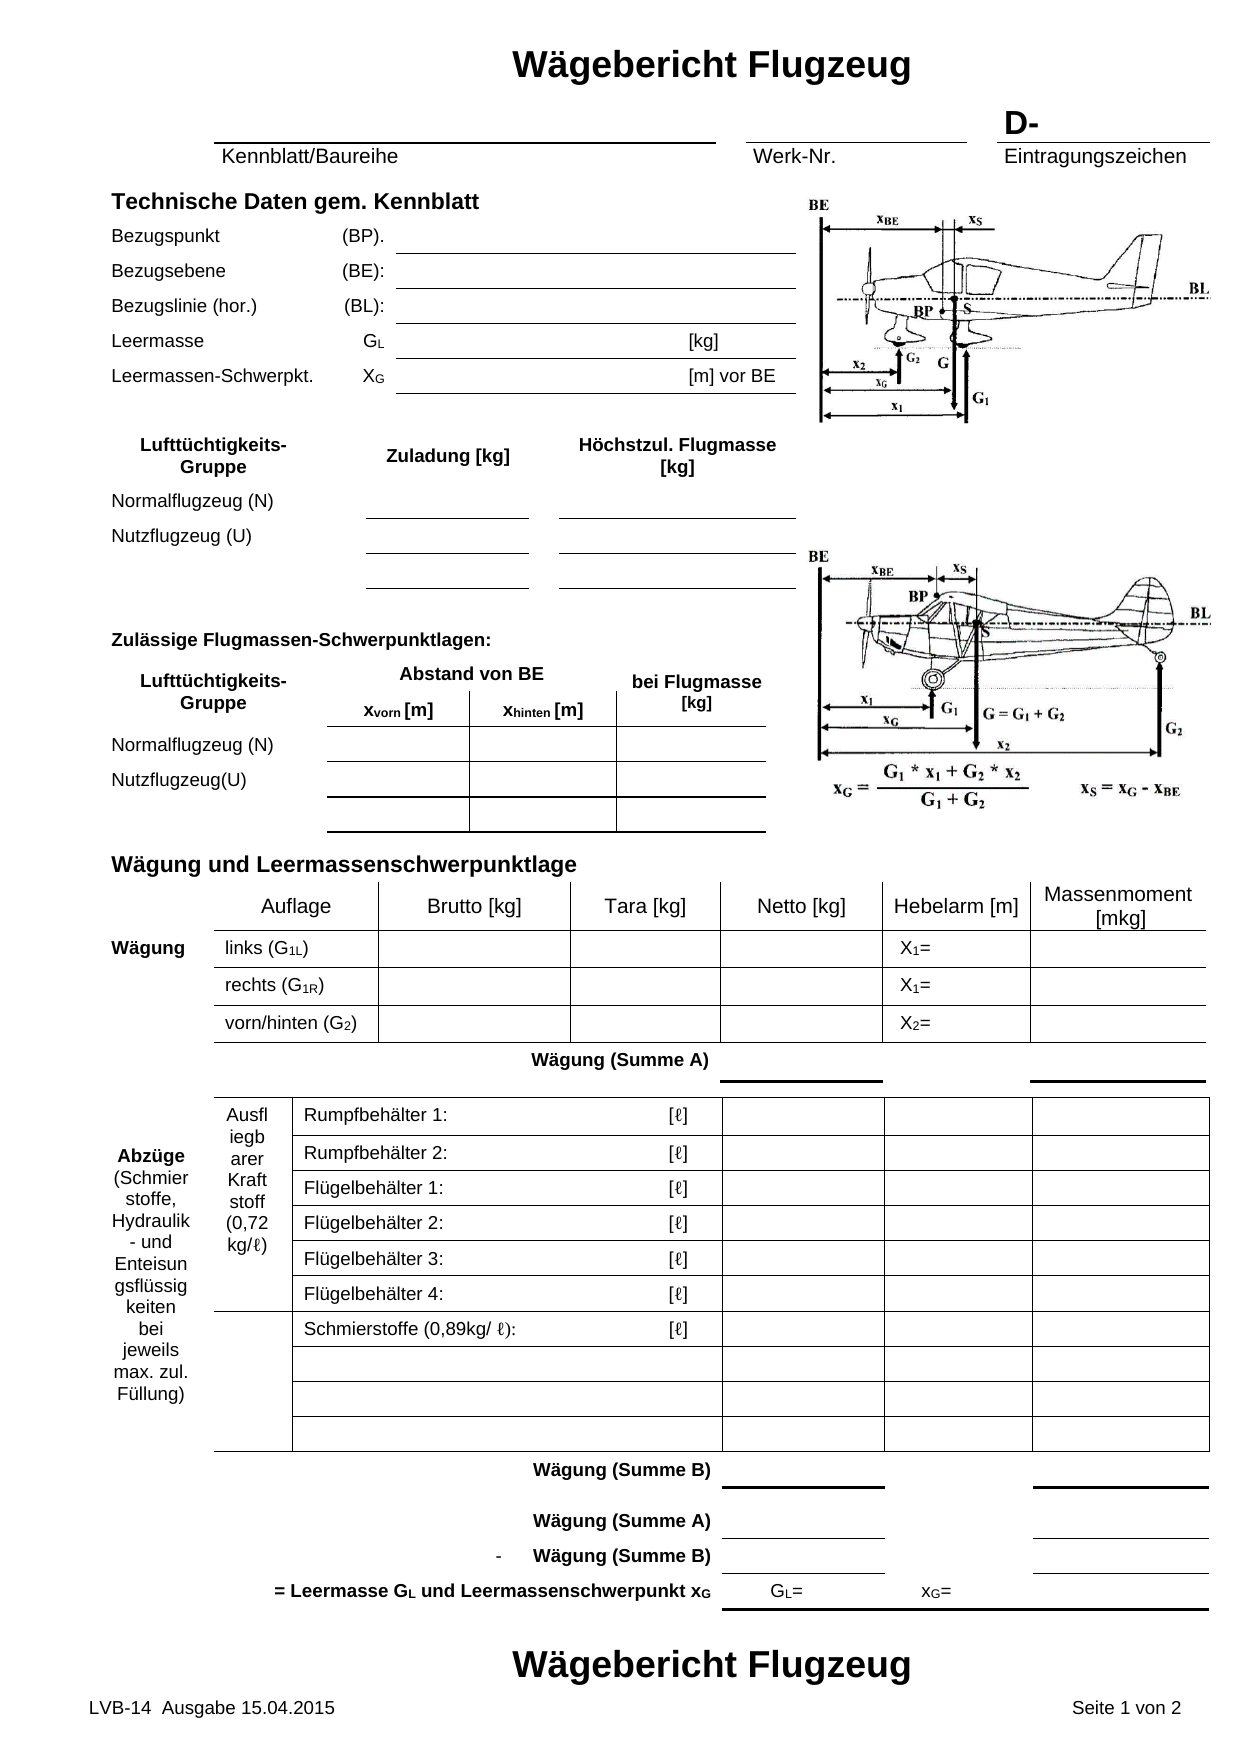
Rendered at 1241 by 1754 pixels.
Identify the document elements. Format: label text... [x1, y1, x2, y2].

table_header Ausfliegbarer Kraftstoff (0,72 kg/ℓ) [214, 1098, 292, 1311]
table_cell [885, 1538, 1033, 1573]
table_cell [396, 394, 529, 428]
table_cell Rumpfbehälter 2: [ℓ] [293, 1136, 722, 1170]
table_cell xG= [885, 1573, 1033, 1608]
table_header [796, 184, 1211, 831]
table_cell [100, 1451, 213, 1486]
table_cell X1= [883, 968, 1030, 1004]
table_cell Wägung [100, 930, 214, 1042]
table_cell [885, 1171, 1032, 1205]
table_cell Bezugspunkt [100, 218, 327, 252]
table_cell [766, 726, 796, 761]
table_cell [327, 428, 366, 483]
table_cell XG [327, 358, 396, 393]
table_header [722, 1504, 885, 1538]
table_cell [396, 254, 796, 287]
table_header Wägebericht Flugzeug [214, 1635, 1210, 1692]
table_cell [379, 1006, 570, 1042]
table_cell [kg] [677, 324, 796, 358]
table_cell [1031, 968, 1206, 1004]
table_cell [396, 359, 677, 393]
table_cell [1206, 882, 1211, 929]
table_cell [885, 1382, 1032, 1416]
table_cell [1033, 1347, 1209, 1381]
table_cell [1033, 1417, 1209, 1451]
table_cell [559, 519, 796, 553]
table_cell [617, 727, 766, 761]
table_cell D- [997, 93, 1210, 142]
table_header [885, 1504, 1033, 1538]
table_cell [529, 394, 559, 428]
table_cell X2= [883, 1006, 1030, 1042]
table_cell [1033, 1136, 1209, 1170]
table_cell [721, 1006, 882, 1042]
table_cell Lufttüchtigkeits-Gruppe [100, 428, 327, 483]
table_cell [967, 93, 997, 142]
table_cell (BL): [327, 288, 396, 323]
table_header Wägebericht Flugzeug [214, 35, 1210, 93]
table_cell [723, 1417, 884, 1451]
table_cell [327, 553, 366, 588]
table_header Technische Daten gem. Kennblatt [100, 184, 796, 218]
table_cell [396, 218, 796, 252]
table_cell [m] vor BE [677, 359, 796, 393]
table_cell [723, 1136, 884, 1170]
table_cell [716, 93, 746, 142]
table_cell [529, 518, 559, 553]
table_cell Leermasse [100, 323, 327, 358]
table_cell = Leermasse GL und Leermassenschwerpunkt xG [214, 1573, 722, 1608]
table_cell [327, 762, 469, 796]
table_cell [1206, 967, 1211, 1004]
table_cell [100, 1042, 214, 1079]
table_cell rechts (G1R) [214, 968, 378, 1004]
table_cell [1033, 1241, 1209, 1275]
table_cell [529, 484, 559, 518]
table_cell [885, 1312, 1032, 1346]
table_header [885, 1098, 1032, 1134]
table_header [1033, 1098, 1209, 1134]
table_header [100, 1504, 213, 1608]
table_cell [722, 1452, 885, 1486]
table_cell [723, 1382, 884, 1416]
table_cell Auflage [214, 882, 378, 929]
table_cell [529, 553, 559, 588]
table_cell [885, 1417, 1032, 1451]
table_cell Zulässige Flugmassen-Schwerpunktlagen: [100, 623, 796, 657]
table_cell Höchstzul. Flugmasse [kg] [559, 428, 796, 483]
table_cell X1= [883, 931, 1030, 967]
table_cell [722, 1539, 885, 1573]
table_cell [100, 588, 796, 623]
table_cell [885, 1241, 1032, 1275]
table_cell Flügelbehälter 2: [ℓ] [293, 1206, 722, 1240]
table_cell [883, 1043, 1030, 1079]
table_cell [1206, 1005, 1211, 1042]
table_cell [214, 1312, 292, 1451]
table_cell Normalflugzeug (N) [100, 726, 327, 761]
table_cell [559, 394, 796, 428]
table_cell [885, 1452, 1033, 1486]
table_cell [293, 1382, 722, 1416]
table_cell xhinten [m] [470, 691, 616, 726]
table_cell [327, 518, 366, 553]
table_cell Flügelbehälter 1: [ℓ] [293, 1171, 722, 1205]
table_cell Eintragungszeichen [997, 143, 1210, 169]
table_cell [366, 554, 529, 588]
table_cell [885, 1347, 1032, 1381]
table_cell [571, 968, 720, 1004]
table_cell [723, 1171, 884, 1205]
table_cell [379, 968, 570, 1004]
table_cell [721, 968, 882, 1004]
table_cell [1206, 930, 1211, 967]
table_cell xvorn [m] [327, 691, 469, 726]
table_cell [470, 727, 616, 761]
table_cell [766, 761, 796, 796]
table_cell Flügelbehälter 4: [ℓ] [293, 1276, 722, 1311]
table_cell [885, 1276, 1032, 1311]
table_cell vorn/hinten (G2) [214, 1006, 378, 1042]
table_cell [1033, 1312, 1209, 1346]
table_header Wägung (Summe A) [214, 1504, 722, 1538]
table_cell Nutzflugzeug (U) [100, 518, 327, 553]
table_cell [100, 882, 214, 929]
table_cell [327, 798, 469, 831]
table_header [723, 1098, 884, 1134]
table_cell [1030, 1043, 1206, 1079]
table_cell [559, 484, 796, 518]
table_cell [379, 931, 570, 967]
table_cell [967, 142, 997, 169]
table_cell [723, 1276, 884, 1311]
table_cell GL [327, 323, 396, 358]
table_cell Flügelbehälter 3: [ℓ] [293, 1241, 722, 1275]
table_cell [1033, 1382, 1209, 1416]
table_cell GL= [722, 1574, 885, 1608]
table_cell [396, 324, 677, 358]
table_cell [723, 1206, 884, 1240]
table_cell links (G1L) [214, 931, 378, 967]
table_cell [721, 931, 882, 967]
table_cell [885, 1136, 1032, 1170]
table_cell [396, 289, 796, 323]
table_cell [1031, 1006, 1206, 1042]
table_cell Bezugslinie (hor.) [100, 288, 327, 323]
table_cell [336, 393, 396, 428]
table_cell [366, 484, 529, 518]
table_cell [1031, 931, 1206, 967]
table_cell [1033, 1539, 1209, 1573]
table_cell [1033, 1206, 1209, 1240]
table_cell [716, 142, 746, 169]
table_cell [327, 484, 366, 518]
table_cell Netto [kg] [721, 882, 882, 929]
table_header [90, 1635, 214, 1692]
table_cell Normalflugzeug (N) [100, 484, 327, 518]
table_cell [327, 727, 469, 761]
table_header Wägung und Leermassenschwerpunktlage [100, 847, 1211, 882]
table_cell bei Flugmasse [kg] [616, 657, 766, 726]
table_header [90, 35, 214, 169]
table_cell Bezugsebene [100, 253, 327, 287]
table_cell [470, 762, 616, 796]
table_cell Schmierstoffe (0,89kg/ ℓ): [ℓ] [293, 1312, 722, 1346]
table_cell [1033, 1171, 1209, 1205]
table_cell Lufttüchtigkeits-Gruppe [100, 657, 327, 726]
table_cell Leermassen-Schwerpkt. [100, 358, 327, 393]
table_cell [293, 1347, 722, 1381]
table_cell Abstand von BE [327, 657, 616, 691]
table_cell [571, 1006, 720, 1042]
table_cell Nutzflugzeug(U) [100, 761, 327, 796]
table_cell [746, 93, 967, 142]
table_cell [571, 931, 720, 967]
table_cell Wägung (Summe A) [214, 1043, 720, 1079]
table_cell [1033, 1452, 1209, 1486]
table_cell Massenmoment [mkg] [1031, 882, 1206, 929]
table_cell [723, 1241, 884, 1275]
table_cell Kennblatt/Baureihe [214, 144, 716, 169]
table_header Rumpfbehälter 1: [ℓ] [293, 1098, 722, 1134]
table_cell [293, 1417, 722, 1451]
table_cell [720, 1043, 882, 1079]
table_cell [617, 762, 766, 796]
table_cell [617, 798, 766, 831]
table_cell Wägung (Summe B) [214, 1538, 722, 1573]
table_cell [723, 1347, 884, 1381]
table_cell Hebelarm [m] [883, 882, 1030, 929]
table_cell [1033, 1574, 1209, 1608]
table_cell Brutto [kg] [379, 882, 570, 929]
table_cell Werk-Nr. [746, 143, 967, 169]
table_cell Tara [kg] [571, 882, 720, 929]
table_cell [766, 657, 796, 691]
table_cell [723, 1312, 884, 1346]
table_cell [1033, 1276, 1209, 1311]
table_cell Zuladung [kg] [366, 428, 529, 483]
table_cell (BP). [327, 218, 396, 252]
table_cell Wägung (Summe B) [214, 1452, 722, 1486]
table_cell [885, 1206, 1032, 1240]
table_cell [100, 393, 336, 428]
table_cell [366, 519, 529, 553]
table_cell [470, 798, 616, 831]
table_cell [100, 796, 327, 831]
table_header [1033, 1504, 1209, 1538]
table_cell [100, 553, 327, 588]
table_cell [766, 796, 796, 831]
table_cell [214, 93, 716, 142]
table_cell [559, 554, 796, 588]
table_cell [1206, 1042, 1211, 1079]
table_cell [529, 428, 559, 483]
table_header Abzüge (Schmierstoffe, Hydraulik- und Enteisungsflüssigkeiten bei jeweils max. zul. Füllung) [100, 1097, 213, 1451]
table_cell [766, 691, 796, 726]
table_cell (BE): [327, 253, 396, 287]
